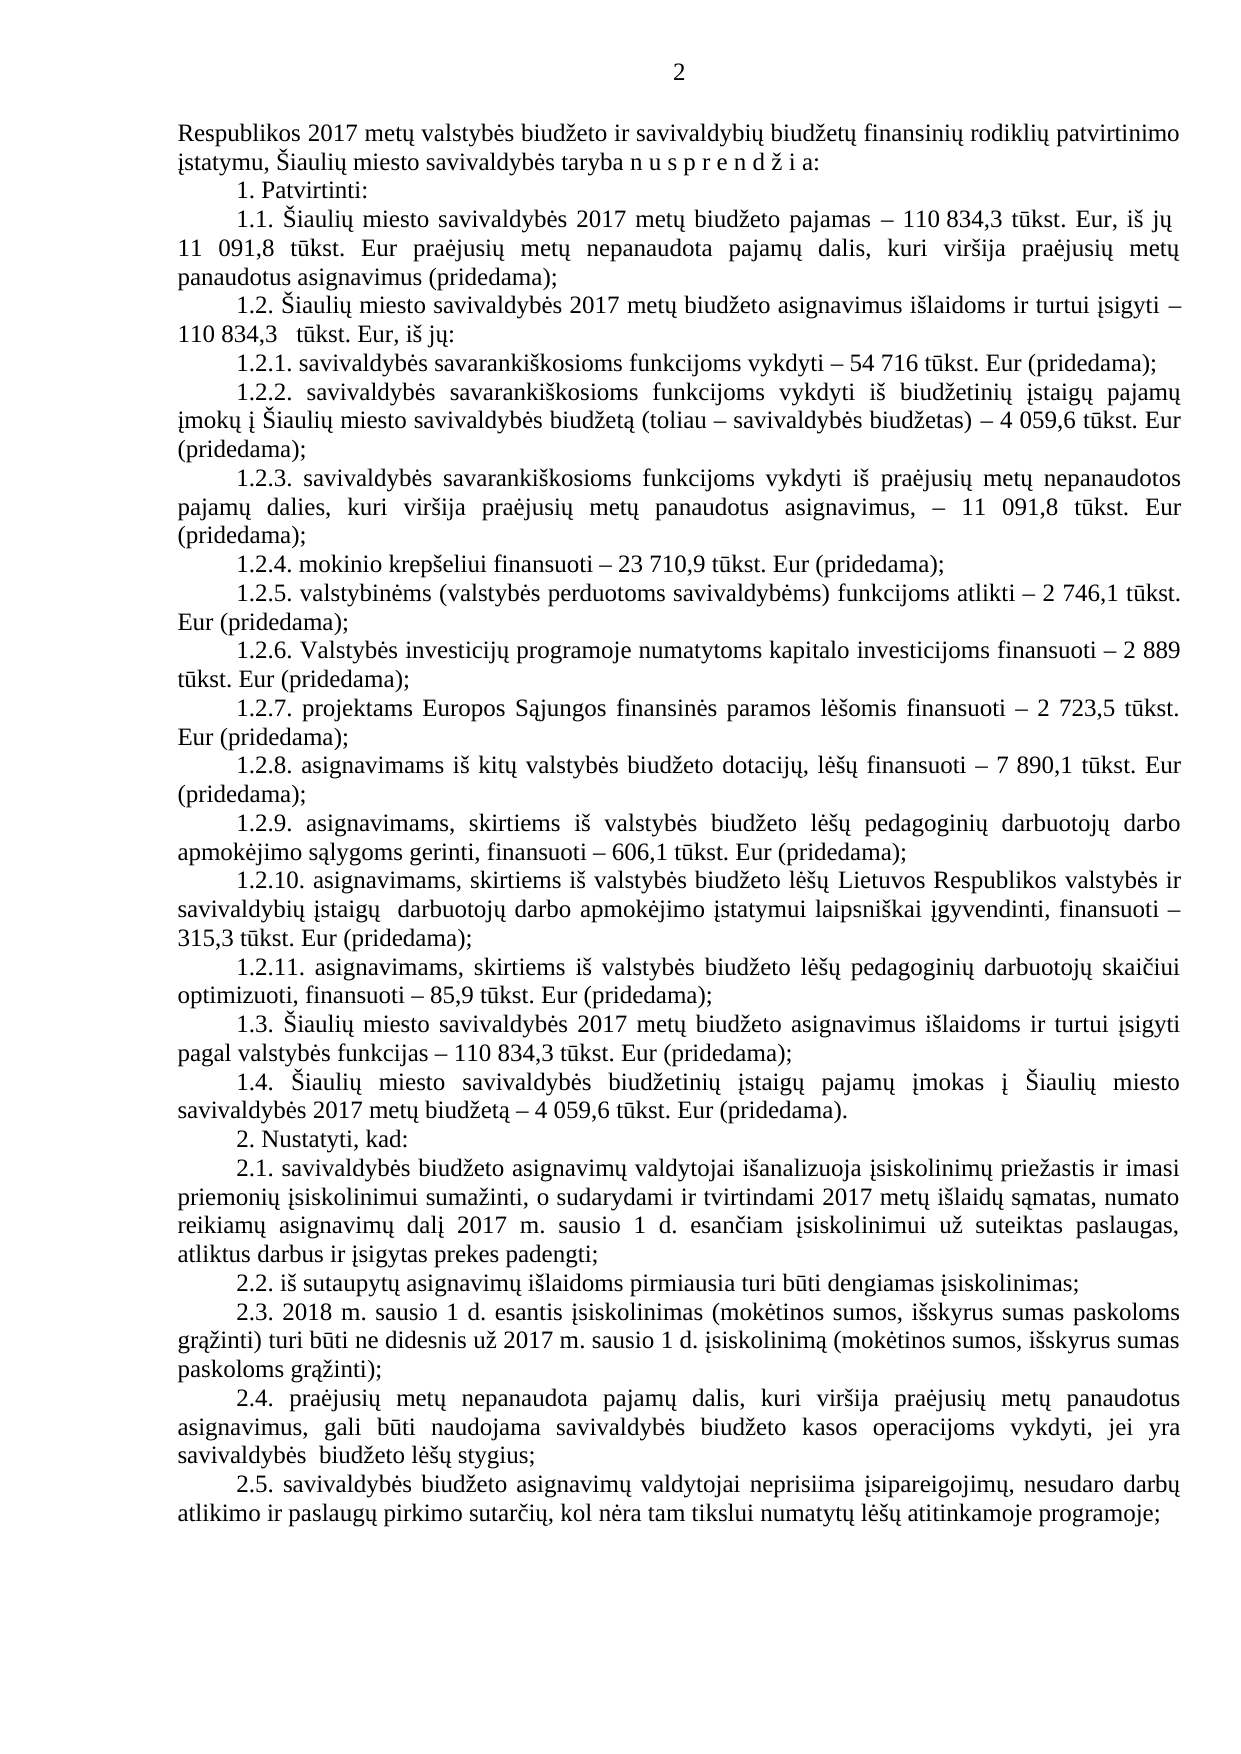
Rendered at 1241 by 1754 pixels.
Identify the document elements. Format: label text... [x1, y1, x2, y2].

text 1. Patvirtinti: [177, 176, 1181, 204]
text 1.2.3. savivaldybės savarankiškosioms funkcijoms vykdyti iš praėjusių metų nepanaudotos pajamų dalies, kuri viršija praėjusių metų panaudotus asignavimus, – 11 091,8 tūkst. Eur (pridedama); [177, 463, 1181, 549]
text 1.2.7. projektams Europos Sąjungos finansinės paramos lėšomis finansuoti – 2 723,5 tūkst. Eur (pridedama); [177, 693, 1181, 751]
text 2.3. 2018 m. sausio 1 d. esantis įsiskolinimas (mokėtinos sumos, išskyrus sumas paskoloms grąžinti) turi būti ne didesnis už 2017 m. sausio 1 d. įsiskolinimą (mokėtinos sumos, išskyrus sumas paskoloms grąžinti); [177, 1297, 1181, 1383]
text 2.4. praėjusių metų nepanaudota pajamų dalis, kuri viršija praėjusių metų panaudotus asignavimus, gali būti naudojama savivaldybės biudžeto kasos operacijoms vykdyti, jei yra savivaldybės biudžeto lėšų stygius; [177, 1383, 1181, 1469]
text 1.2.1. savivaldybės savarankiškosioms funkcijoms vykdyti – 54 716 tūkst. Eur (pridedama); [177, 348, 1181, 377]
text 1.2.2. savivaldybės savarankiškosioms funkcijoms vykdyti iš biudžetinių įstaigų pajamų įmokų į Šiaulių miesto savivaldybės biudžetą (toliau – savivaldybės biudžetas) – 4 059,6 tūkst. Eur (pridedama); [177, 377, 1181, 463]
text 1.1. Šiaulių miesto savivaldybės 2017 metų biudžeto pajamas – 110 834,3 tūkst. Eur, iš jų 11 091,8 tūkst. Eur praėjusių metų nepanaudota pajamų dalis, kuri viršija praėjusių metų panaudotus asignavimus (pridedama); [177, 204, 1181, 291]
text 2. Nustatyti, kad: [177, 1124, 1181, 1153]
text 1.2.8. asignavimams iš kitų valstybės biudžeto dotacijų, lėšų finansuoti – 7 890,1 tūkst. Eur (pridedama); [177, 751, 1181, 808]
text 1.2.4. mokinio krepšeliui finansuoti – 23 710,9 tūkst. Eur (pridedama); [177, 549, 1181, 578]
text 2.5. savivaldybės biudžeto asignavimų valdytojai neprisiima įsipareigojimų, nesudaro darbų atlikimo ir paslaugų pirkimo sutarčių, kol nėra tam tikslui numatytų lėšų atitinkamoje programoje; [177, 1469, 1181, 1527]
text Respublikos 2017 metų valstybės biudžeto ir savivaldybių biudžetų finansinių rodiklių patvirtinimo įstatymu, Šiaulių miesto savivaldybės taryba n u s p r e n d ž i a: [177, 118, 1181, 176]
text 1.2.10. asignavimams, skirtiems iš valstybės biudžeto lėšų Lietuvos Respublikos valstybės ir savivaldybių įstaigų darbuotojų darbo apmokėjimo įstatymui laipsniškai įgyvendinti, finansuoti – 315,3 tūkst. Eur (pridedama); [177, 866, 1181, 952]
text 1.2.5. valstybinėms (valstybės perduotoms savivaldybėms) funkcijoms atlikti – 2 746,1 tūkst. Eur (pridedama); [177, 578, 1181, 636]
text 1.2.6. Valstybės investicijų programoje numatytoms kapitalo investicijoms finansuoti – 2 889 tūkst. Eur (pridedama); [177, 636, 1181, 693]
text 1.2. Šiaulių miesto savivaldybės 2017 metų biudžeto asignavimus išlaidoms ir turtui įsigyti – 110 834,3 tūkst. Eur, iš jų: [177, 291, 1181, 348]
text 1.2.11. asignavimams, skirtiems iš valstybės biudžeto lėšų pedagoginių darbuotojų skaičiui optimizuoti, finansuoti – 85,9 tūkst. Eur (pridedama); [177, 952, 1181, 1009]
text 1.4. Šiaulių miesto savivaldybės biudžetinių įstaigų pajamų įmokas į Šiaulių miesto savivaldybės 2017 metų biudžetą – 4 059,6 tūkst. Eur (pridedama). [177, 1067, 1181, 1124]
text 1.3. Šiaulių miesto savivaldybės 2017 metų biudžeto asignavimus išlaidoms ir turtui įsigyti pagal valstybės funkcijas – 110 834,3 tūkst. Eur (pridedama); [177, 1009, 1181, 1067]
text 2.1. savivaldybės biudžeto asignavimų valdytojai išanalizuoja įsiskolinimų priežastis ir imasi priemonių įsiskolinimui sumažinti, o sudarydami ir tvirtindami 2017 metų išlaidų sąmatas, numato reikiamų asignavimų dalį 2017 m. sausio 1 d. esančiam įsiskolinimui už suteiktas paslaugas, atliktus darbus ir įsigytas prekes padengti; [177, 1153, 1181, 1268]
text 1.2.9. asignavimams, skirtiems iš valstybės biudžeto lėšų pedagoginių darbuotojų darbo apmokėjimo sąlygoms gerinti, finansuoti – 606,1 tūkst. Eur (pridedama); [177, 808, 1181, 866]
text 2.2. iš sutaupytų asignavimų išlaidoms pirmiausia turi būti dengiamas įsiskolinimas; [177, 1268, 1181, 1297]
